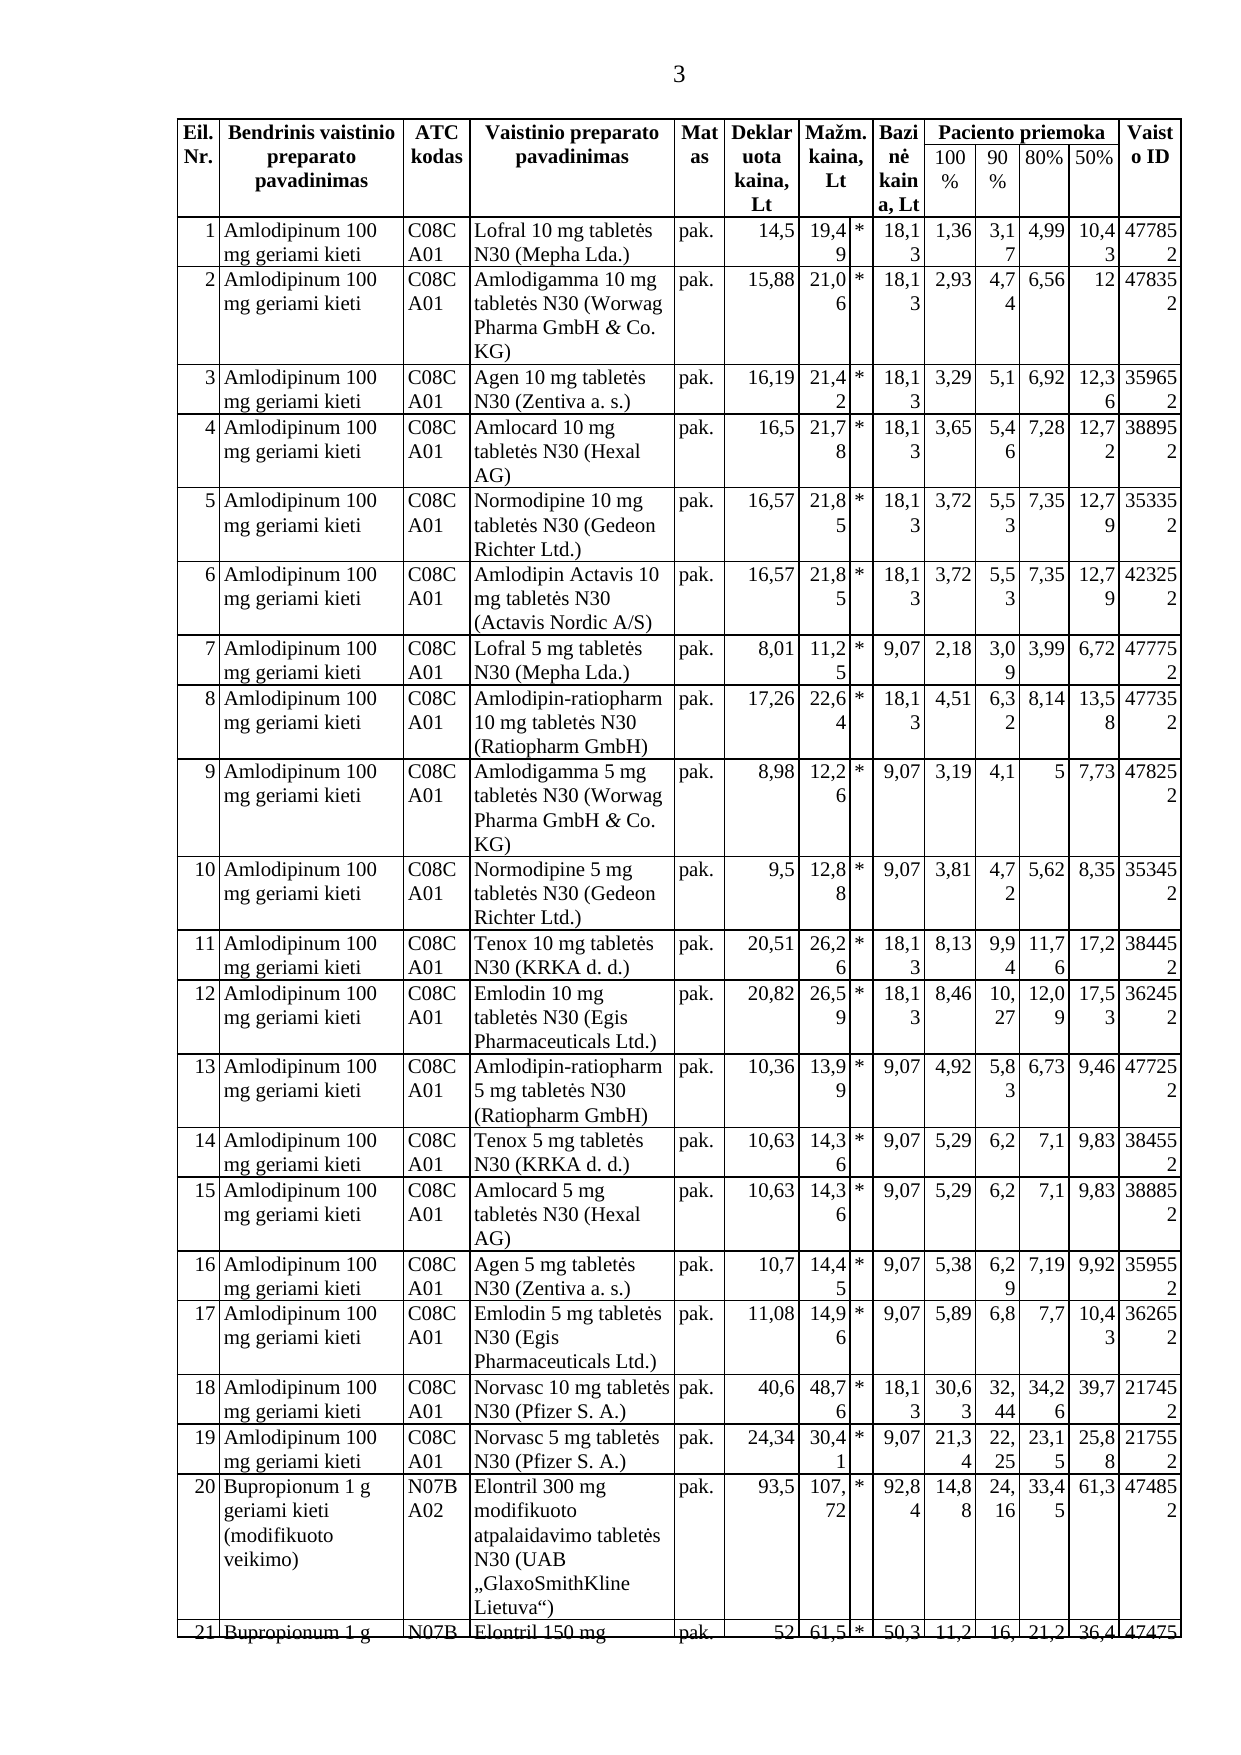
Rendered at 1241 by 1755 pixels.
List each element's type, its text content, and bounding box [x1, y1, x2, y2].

table_cell C08CA01 [404, 686, 469, 758]
table_cell 18,13 [874, 488, 924, 561]
table_cell 40,6 [725, 1375, 798, 1423]
table_cell 478352 [1120, 267, 1180, 363]
table_cell C08CA01 [404, 636, 408, 684]
table_cell * [851, 562, 872, 634]
table_cell 4 [178, 415, 219, 487]
table_cell 6,73 [1020, 1055, 1068, 1127]
table_cell 7,1 [1020, 1178, 1068, 1250]
table_cell 10,63 [725, 1128, 798, 1176]
table_cell 7,7 [1020, 1301, 1068, 1373]
table_cell 24,16 [976, 1475, 1019, 1619]
table_cell 21 [215, 1620, 219, 1636]
table_header Eil. Nr. [178, 120, 219, 216]
table_cell 32,44 [976, 1375, 980, 1423]
table_header ATC kodas [404, 120, 469, 216]
table_cell 26,59 [800, 981, 849, 1053]
table_cell 5,29 [925, 1128, 975, 1176]
table_cell * [851, 857, 872, 929]
table_cell 12,79 [1070, 488, 1118, 561]
table_cell 22,25 [976, 1425, 980, 1473]
table_cell 18,13 [874, 686, 924, 758]
table_cell 22,25 [1015, 1425, 1019, 1473]
table_cell 19 [178, 1425, 219, 1473]
table_cell * [851, 1301, 872, 1373]
table_cell * [851, 1252, 872, 1300]
table_cell 12,88 [800, 857, 849, 929]
table_cell 477352 [1120, 686, 1180, 758]
table_cell 13,58 [1070, 686, 1118, 758]
table_cell 8 [178, 686, 219, 758]
table_cell 93,5 [725, 1475, 798, 1619]
table_cell 16,19 [725, 365, 798, 413]
table_header Vaisto ID [1120, 120, 1180, 216]
table_cell 21,85 [800, 562, 849, 634]
table_cell 474852 [1120, 1475, 1180, 1619]
table_cell 3,09 [976, 636, 980, 684]
table_cell C08CA01 [404, 1128, 408, 1176]
table_cell C08CA01 [404, 562, 469, 634]
table_cell 8,98 [725, 760, 798, 856]
table_cell C08CA01 [404, 267, 469, 363]
table_cell pak. [675, 1178, 724, 1250]
table_cell * [851, 1475, 872, 1619]
table_cell 4,74 [976, 267, 1019, 363]
table_cell 7 [178, 636, 219, 684]
table_cell 423252 [1120, 562, 1180, 634]
table_cell 8,35 [1070, 857, 1118, 929]
table_cell 3,29 [925, 365, 975, 413]
table_cell 9,83 [1070, 1128, 1118, 1176]
table_cell pak. [675, 1425, 724, 1473]
table_cell Amlodipinum 100 mg geriami kieti [220, 488, 403, 561]
table_cell pak. [675, 686, 724, 758]
table_cell 3,17 [1015, 218, 1019, 266]
table_cell 9 [178, 760, 219, 856]
table_cell 15 [178, 1178, 219, 1250]
table_cell 8,46 [925, 981, 975, 1053]
table_cell pak. [675, 1252, 724, 1300]
table_cell * [851, 218, 872, 266]
table_cell 18,13 [920, 365, 924, 413]
table_cell 4,99 [1020, 218, 1068, 266]
table_cell 7,1 [1020, 1128, 1068, 1176]
table_cell 5,62 [1020, 857, 1068, 929]
table_cell C08CA01 [404, 1301, 469, 1373]
table_cell 6,29 [1015, 1252, 1019, 1300]
table_header Mažm. kaina, Lt [800, 120, 872, 216]
table_cell 18,13 [874, 562, 924, 634]
table_cell pak. [675, 636, 724, 684]
table_cell 18,13 [874, 981, 924, 1053]
table_cell 3 [178, 365, 219, 413]
table_cell 9,07 [874, 1301, 924, 1373]
table_cell 18,13 [874, 415, 924, 487]
table_cell * [851, 1055, 872, 1127]
table_cell * [851, 931, 872, 979]
table_cell * [851, 760, 872, 856]
table_cell 3,81 [925, 857, 975, 929]
table_cell * [851, 365, 872, 413]
table_cell Amlodipinum 100 mg geriami kieti [220, 562, 403, 634]
table_cell Bupropionum 1 g geriami kieti (modifikuoto veikimo) [220, 1475, 403, 1619]
table_cell 9,07 [874, 1128, 924, 1176]
table_cell 10,27 [976, 981, 1019, 1053]
table_cell 4,72 [976, 857, 1019, 929]
table_cell 10,36 [725, 1055, 798, 1127]
table_cell C08CA01 [404, 218, 408, 266]
table_cell 9,07 [874, 760, 924, 856]
table_cell 100% [925, 145, 975, 216]
table_cell 5,46 [976, 415, 1019, 487]
table_cell 20,51 [725, 931, 798, 979]
table_cell 21,78 [800, 415, 849, 487]
table_cell 7,19 [1020, 1252, 1068, 1300]
table_cell 9,46 [1070, 1055, 1118, 1127]
table_cell C08CA01 [404, 857, 469, 929]
table_cell C08CA01 [404, 931, 408, 979]
table_cell 6,32 [976, 686, 1019, 758]
table_cell 17,2 [1070, 931, 1118, 979]
table_cell 17,26 [725, 686, 798, 758]
table_cell * [851, 686, 872, 758]
table_cell 18,13 [920, 931, 924, 979]
table_cell pak. [675, 415, 724, 487]
table_cell 7,73 [1070, 760, 1118, 856]
table_cell 9,07 [874, 1055, 924, 1127]
table_cell Amlodipinum 100 mg geriami kieti [220, 1178, 403, 1250]
table_cell 7,28 [1020, 415, 1068, 487]
table_header Bazinė kaina, Lt [920, 120, 924, 216]
table_cell 30,63 [971, 1375, 975, 1423]
table_cell 5,53 [976, 488, 1019, 561]
table_cell 22,64 [800, 686, 849, 758]
table_cell 10 [178, 857, 219, 929]
table_cell 90% [976, 145, 1019, 216]
table_cell 9,94 [976, 931, 980, 979]
table_cell 6,92 [1020, 365, 1068, 413]
table_cell * [851, 415, 872, 487]
table_cell N07BA02 [404, 1475, 469, 1619]
table_cell pak. [675, 1301, 724, 1373]
table_cell 5 [178, 488, 219, 561]
table_cell 4,1 [976, 760, 1019, 856]
table_cell 24,34 [725, 1425, 798, 1473]
table_cell 18,13 [874, 267, 924, 363]
table_header Vaistinio preparato pavadinimas [471, 120, 674, 216]
table_cell 3,72 [925, 562, 975, 634]
table_cell 5,83 [976, 1055, 1019, 1127]
table_cell 6 [178, 562, 219, 634]
table_cell 9,07 [874, 1178, 924, 1250]
table_cell 61,3 [1070, 1475, 1118, 1619]
table_cell 5,1 [976, 365, 1019, 413]
table_cell 2 [178, 267, 219, 363]
table_cell Amlodipinum 100 mg geriami kieti [220, 415, 403, 487]
table_cell 18 [178, 1375, 219, 1423]
table_cell 9,07 [874, 636, 924, 684]
table_cell pak. [675, 218, 724, 266]
table_cell C08CA01 [404, 1178, 469, 1250]
table_cell 14,96 [800, 1301, 849, 1373]
table_cell 5,53 [976, 562, 1019, 634]
table_cell C08CA01 [404, 760, 469, 856]
table_cell pak. [675, 365, 724, 413]
table_cell 6,2 [976, 1178, 1019, 1250]
table_cell C08CA01 [404, 415, 469, 487]
table_cell 6,29 [976, 1252, 980, 1300]
table_cell C08CA01 [404, 488, 469, 561]
table_cell pak. [675, 562, 724, 634]
table_cell 388952 [1120, 415, 1180, 487]
table_cell 9,07 [874, 1252, 924, 1300]
table_cell 20,82 [725, 981, 798, 1053]
table_cell * [851, 488, 872, 561]
table_cell 388852 [1120, 1178, 1180, 1250]
table_cell 6,2 [976, 1128, 1019, 1176]
table_cell 3,17 [976, 218, 980, 266]
table_cell 16,57 [725, 562, 798, 634]
table_cell 12 [178, 981, 219, 1053]
table_cell pak. [675, 1128, 724, 1176]
table_cell 5 [1020, 760, 1068, 856]
table_cell 8,13 [925, 931, 975, 979]
table_cell 8,14 [1020, 686, 1068, 758]
table_cell 16 [178, 1252, 219, 1300]
table_cell 7,35 [1020, 488, 1068, 561]
table_cell pak. [675, 1375, 724, 1423]
table_cell * [851, 1128, 872, 1176]
table_cell 11 [178, 931, 219, 979]
table_cell 5,89 [925, 1301, 975, 1373]
table_cell pak. [675, 267, 724, 363]
table_cell 14 [178, 1128, 219, 1176]
table_header Matas [675, 120, 724, 216]
table_cell 32,44 [1015, 1375, 1019, 1423]
table_cell 12,26 [800, 760, 849, 856]
table_cell 9,5 [725, 857, 798, 929]
table_cell 2,18 [925, 636, 975, 684]
table_cell pak. [675, 488, 724, 561]
table_cell 6,8 [976, 1301, 1019, 1373]
table_cell 353352 [1120, 488, 1180, 561]
table_cell 14,88 [925, 1475, 975, 1619]
table_cell C08CA01 [404, 981, 469, 1053]
table_cell Amlodipinum 100 mg geriami kieti [220, 1301, 403, 1373]
table_cell 33,45 [1020, 1475, 1068, 1619]
table_cell 80% [1020, 145, 1068, 216]
table_cell 21,06 [800, 267, 849, 363]
table_cell C08CA01 [404, 1375, 408, 1423]
table_cell 6,56 [1020, 267, 1068, 363]
table_cell pak. [675, 931, 724, 979]
table_cell 9,83 [1070, 1178, 1118, 1250]
table_cell 10,63 [725, 1178, 798, 1250]
table_cell Amlodipinum 100 mg geriami kieti [220, 686, 403, 758]
table_cell 13,99 [800, 1055, 849, 1127]
table_cell Amlodipinum 100 mg geriami kieti [220, 981, 403, 1053]
table_cell 5,38 [925, 1252, 975, 1300]
table_cell 4,51 [925, 686, 975, 758]
table_cell 3,99 [1020, 636, 1068, 684]
table_cell 13 [178, 1055, 219, 1127]
table_cell * [851, 267, 872, 363]
table_cell 2,93 [925, 267, 975, 363]
table_cell 14,5 [725, 218, 798, 266]
table_cell Amlodipinum 100 mg geriami kieti [220, 1055, 403, 1127]
table_cell 362652 [1120, 1301, 1180, 1373]
table_cell 3,19 [925, 760, 975, 856]
table_cell 17,53 [1070, 981, 1118, 1053]
table_cell 52 [794, 1620, 798, 1636]
table_cell * [851, 981, 872, 1053]
table_cell 12 [1070, 267, 1118, 363]
table_cell C08CA01 [404, 1252, 408, 1300]
table_cell 50% [1070, 145, 1118, 216]
table_cell pak. [675, 1475, 724, 1619]
table_header Bendrinis vaistinio preparato pavadinimas [220, 120, 403, 216]
table_cell 9,94 [1015, 931, 1019, 979]
table_cell Amlodipinum 100 mg geriami kieti [220, 267, 403, 363]
table_cell 9,07 [874, 857, 924, 929]
table_cell 20 [178, 1475, 219, 1619]
table_cell 3,65 [925, 415, 975, 487]
table_cell 5,29 [925, 1178, 975, 1250]
table_cell * [851, 636, 872, 684]
table_cell 12,79 [1070, 562, 1118, 634]
table_cell 14,36 [800, 1178, 849, 1250]
table_cell C08CA01 [404, 1055, 469, 1127]
table_cell Amlodipinum 100 mg geriami kieti [220, 857, 403, 929]
table_cell pak. [675, 981, 724, 1053]
table_cell 21,85 [800, 488, 849, 561]
table_cell 16,57 [725, 488, 798, 561]
table_cell 18,13 [920, 218, 924, 266]
table_cell C08CA01 [404, 1425, 408, 1473]
table_cell 478252 [1120, 760, 1180, 856]
table_cell 12,09 [1020, 981, 1068, 1053]
table_cell 39,7 [1070, 1375, 1118, 1423]
table_cell 3,09 [1015, 636, 1019, 684]
table_cell C08CA01 [404, 365, 408, 413]
table_cell 92,84 [874, 1475, 924, 1619]
table_cell Amlodipinum 100 mg geriami kieti [220, 760, 403, 856]
table_cell 4,92 [925, 1055, 975, 1127]
table_cell 1 [178, 218, 219, 266]
table_cell 353452 [1120, 857, 1180, 929]
table_cell pak. [675, 760, 724, 856]
table_cell 107,72 [800, 1475, 849, 1619]
table_cell 18,13 [920, 1375, 924, 1423]
table_cell 477252 [1120, 1055, 1180, 1127]
table_cell pak. [675, 1055, 724, 1127]
table_cell 3,72 [925, 488, 975, 561]
table_cell 16,5 [725, 415, 798, 487]
table_cell 15,88 [725, 267, 798, 363]
table_cell 17 [178, 1301, 219, 1373]
table_cell 10,43 [1070, 1301, 1118, 1373]
table_cell 1,36 [925, 218, 975, 266]
table_cell 12,72 [1070, 415, 1118, 487]
table_cell * [851, 1375, 872, 1423]
table_cell pak. [675, 857, 724, 929]
table_cell * [851, 1178, 872, 1250]
table_cell 10,7 [725, 1252, 798, 1300]
table_cell 7,35 [1020, 562, 1068, 634]
table_cell 8,01 [725, 636, 798, 684]
table_cell 52 [725, 1620, 729, 1636]
table_cell 362452 [1120, 981, 1180, 1053]
table_cell 21,34 [971, 1425, 975, 1473]
table_cell 11,08 [725, 1301, 798, 1373]
table_cell * [851, 1425, 872, 1473]
table_cell 9,92 [1070, 1252, 1118, 1300]
table_cell 9,07 [874, 1425, 924, 1473]
table_cell 6,72 [1070, 636, 1118, 684]
